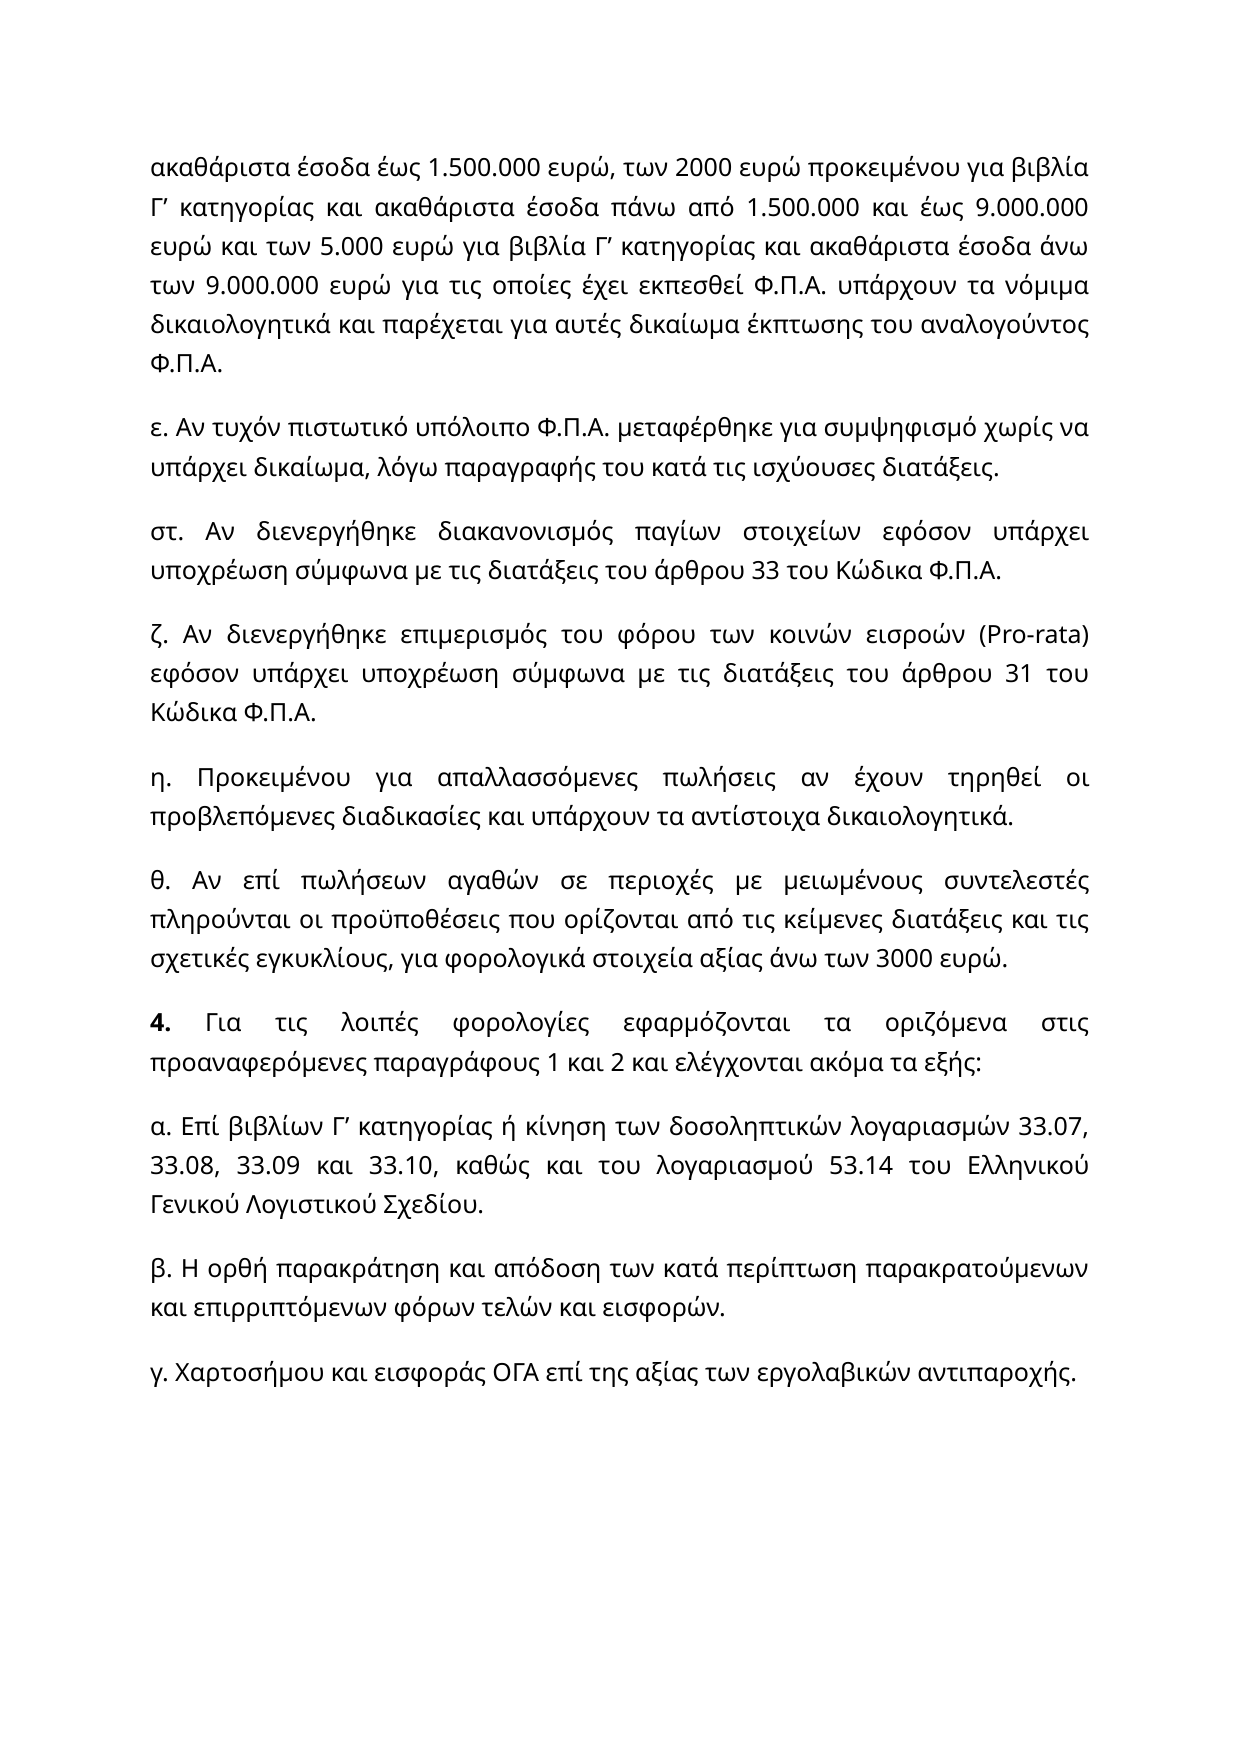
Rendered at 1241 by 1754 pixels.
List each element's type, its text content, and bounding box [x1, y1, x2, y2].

text ζ. Αν διενεργήθηκε επιμερισμός του φόρου των κοινών εισροών (Pro-rata) εφόσον υπάρχει υποχρέωση σύμφωνα με τις διατάξεις του άρθρου 31 του Κώδικα Φ.Π.Α. [150, 617, 1090, 729]
text γ. Χαρτοσήμου και εισφοράς ΟΓΑ επί της αξίας των εργολαβικών αντιπαροχής. [150, 1354, 1090, 1388]
text θ. Αν επί πωλήσεων αγαθών σε περιοχές με μειωμένους συντελεστές πληρούνται οι προϋποθέσεις που ορίζονται από τις κείμενες διατάξεις και τις σχετικές εγκυκλίους, για φορολογικά στοιχεία αξίας άνω των 3000 ευρώ. [150, 862, 1090, 975]
text ακαθάριστα έσοδα έως 1.500.000 ευρώ, των 2000 ευρώ προκειμένου για βιβλία Γ’ κατηγορίας και ακαθάριστα έσοδα πάνω από 1.500.000 και έως 9.000.000 ευρώ και των 5.000 ευρώ για βιβλία Γ’ κατηγορίας και ακαθάριστα έσοδα άνω των 9.000.000 ευρώ για τις οποίες έχει εκπεσθεί Φ.Π.Α. υπάρχουν τα νόμιμα δικαιολογητικά και παρέχεται για αυτές δικαίωμα έκπτωσης του αναλογούντος Φ.Π.Α. [150, 150, 1090, 380]
text ε. Αν τυχόν πιστωτικό υπόλοιπο Φ.Π.Α. μεταφέρθηκε για συμψηφισμό χωρίς να υπάρχει δικαίωμα, λόγω παραγραφής του κατά τις ισχύουσες διατάξεις. [150, 410, 1090, 483]
text στ. Αν διενεργήθηκε διακανονισμός παγίων στοιχείων εφόσον υπάρχει υποχρέωση σύμφωνα με τις διατάξεις του άρθρου 33 του Κώδικα Φ.Π.Α. [150, 513, 1090, 587]
text η. Προκειμένου για απαλλασσόμενες πωλήσεις αν έχουν τηρηθεί οι προβλεπόμενες διαδικασίες και υπάρχουν τα αντίστοιχα δικαιολογητικά. [150, 759, 1090, 832]
text α. Επί βιβλίων Γ’ κατηγορίας ή κίνηση των δοσοληπτικών λογαριασμών 33.07, 33.08, 33.09 και 33.10, καθώς και του λογαριασμού 53.14 του Ελληνικού Γενικού Λογιστικού Σχεδίου. [150, 1108, 1090, 1221]
text β. Η ορθή παρακράτηση και απόδοση των κατά περίπτωση παρακρατούμενων και επιρριπτόμενων φόρων τελών και εισφορών. [150, 1251, 1090, 1324]
text 4. Για τις λοιπές φορολογίες εφαρμόζονται τα οριζόμενα στις προαναφερόμενες παραγράφους 1 και 2 και ελέγχονται ακόμα τα εξής: [150, 1005, 1090, 1078]
